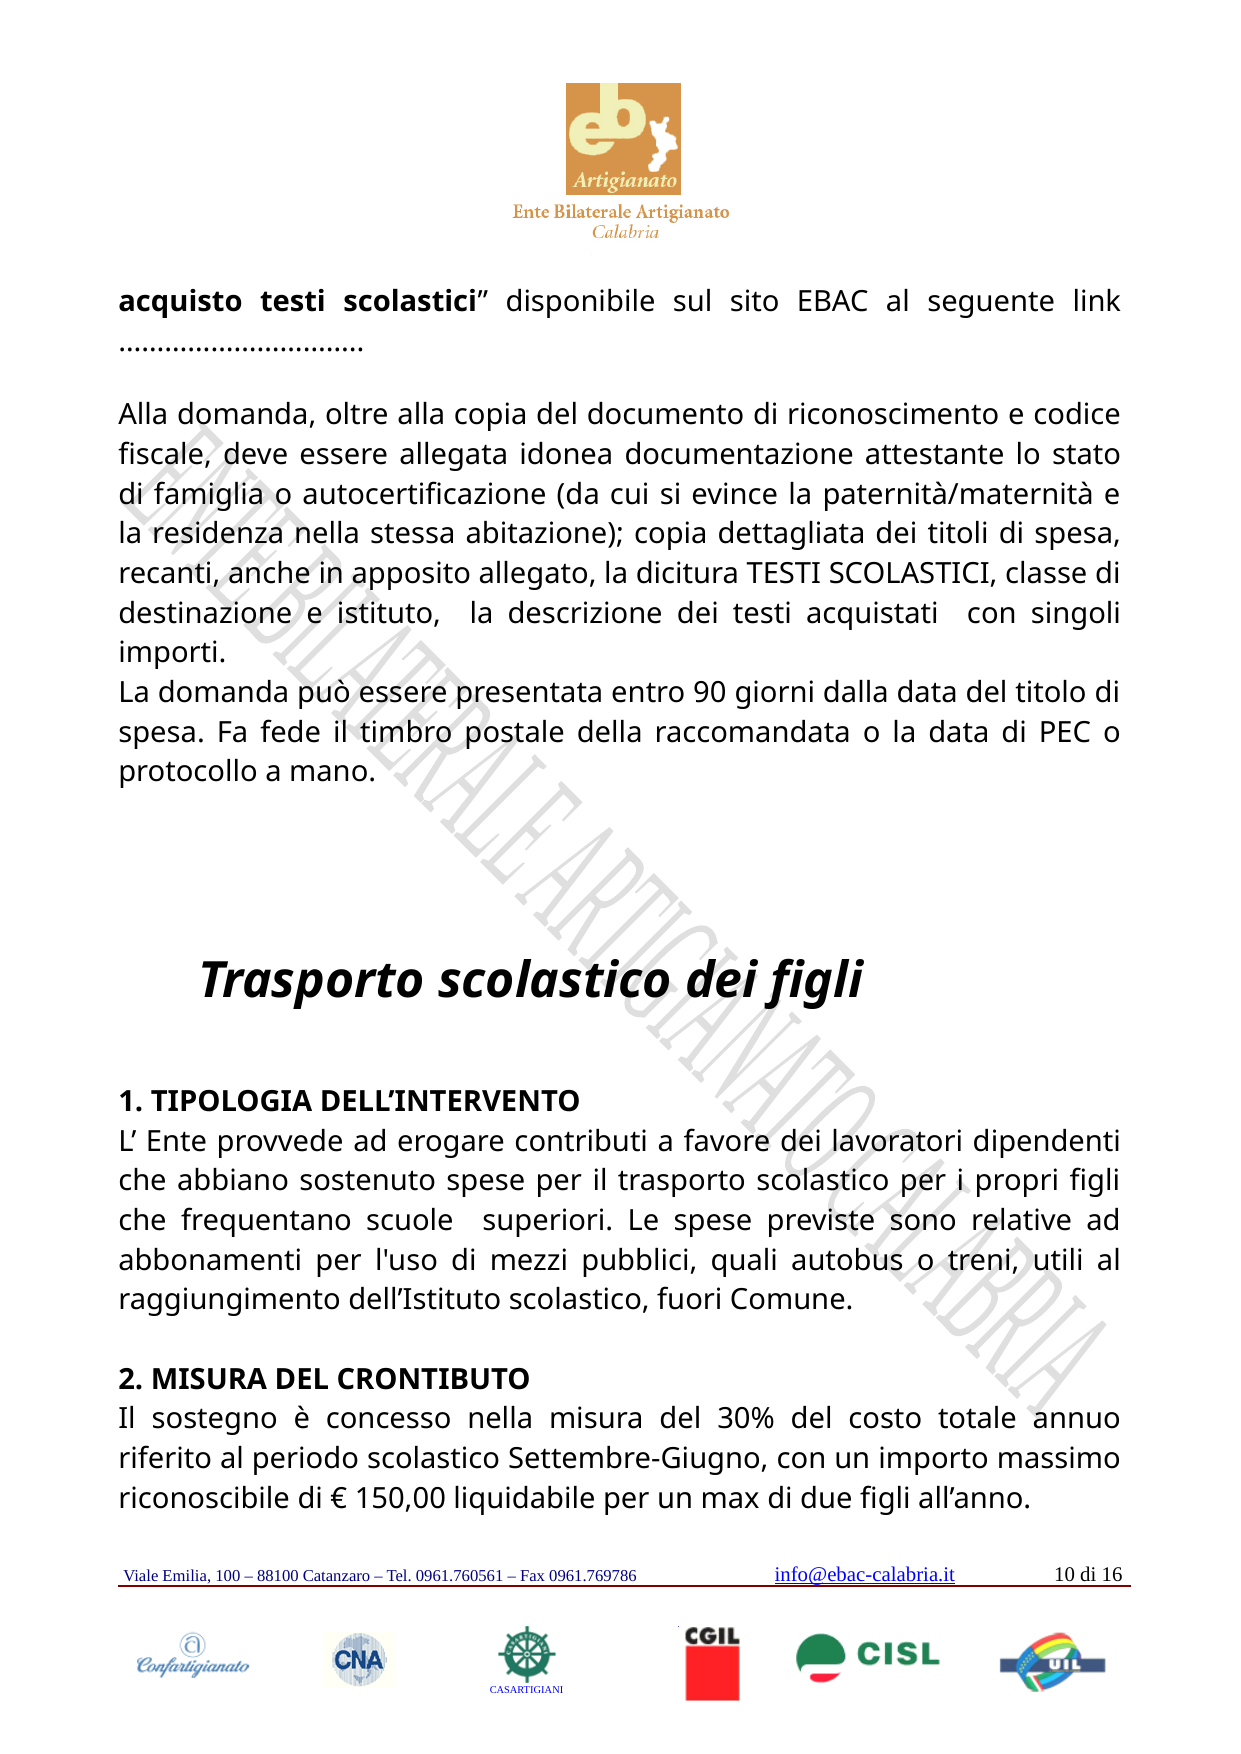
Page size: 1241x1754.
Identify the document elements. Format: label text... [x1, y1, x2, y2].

text 2. MISURA DEL CRONTIBUTO [118, 1358, 1052, 1398]
text [790, 1080, 1122, 1120]
text La domanda può essere presentata entro 90 giorni dalla data del titolo di spesa. Fa fede il timbro postale della raccomandata o la data di PEC o protocollo a mano. [345, 671, 409, 726]
text L’ Ente provvede ad erogare contributi a favore dei lavoratori dipendenti che abbiano sostenuto spese per il trasporto scolastico per i propri figli che frequentano scuole superiori. Le spese previste sono relative ad abbonamenti per l'uso di mezzi pubblici, quali autobus o treni, utili al raggiungimento dell’Istituto scolastico, fuori Comune. [118, 1120, 1122, 1318]
text Trasporto scolastico dei figli [631, 944, 1122, 1012]
text La domanda può essere presentata entro 90 giorni dalla data del titolo di spesa. Fa fede il timbro postale della raccomandata o la data di PEC o protocollo a mano. [118, 671, 472, 790]
text [760, 1080, 819, 1120]
text [1019, 1371, 1054, 1398]
text Trasporto scolastico dei figli [628, 944, 666, 971]
text [1051, 1358, 1122, 1398]
text Il sostegno è concesso nella misura del 30% del costo totale annuo riferito al periodo scolastico Settembre-Giugno, con un importo massimo riconoscibile di € 150,00 liquidabile per un max di due figli all’anno. [118, 1398, 1122, 1517]
text La domanda può essere presentata entro 90 giorni dalla data del titolo di spesa. Fa fede il timbro postale della raccomandata o la data di PEC o protocollo a mano. [426, 671, 1122, 790]
text acquisto testi scolastici” disponibile sul sito EBAC al seguente link ………………………….. [118, 281, 1122, 360]
text Trasporto scolastico dei figli [198, 944, 644, 1012]
text Alla domanda, oltre alla copia del documento di riconoscimento e codice fiscale, deve essere allegata idonea documentazione attestante lo stato di famiglia o autocertificazione (da cui si evince la paternità/maternità e la residenza nella stessa abitazione); copia dettagliata dei titoli di spesa, recanti, anche in apposito allegato, la dicitura TESTI SCOLASTICI, classe di destinazione e istituto, la descrizione dei testi acquistati con singoli importi. [118, 393, 1122, 671]
text 1. TIPOLOGIA DELL’INTERVENTO [118, 1080, 769, 1120]
